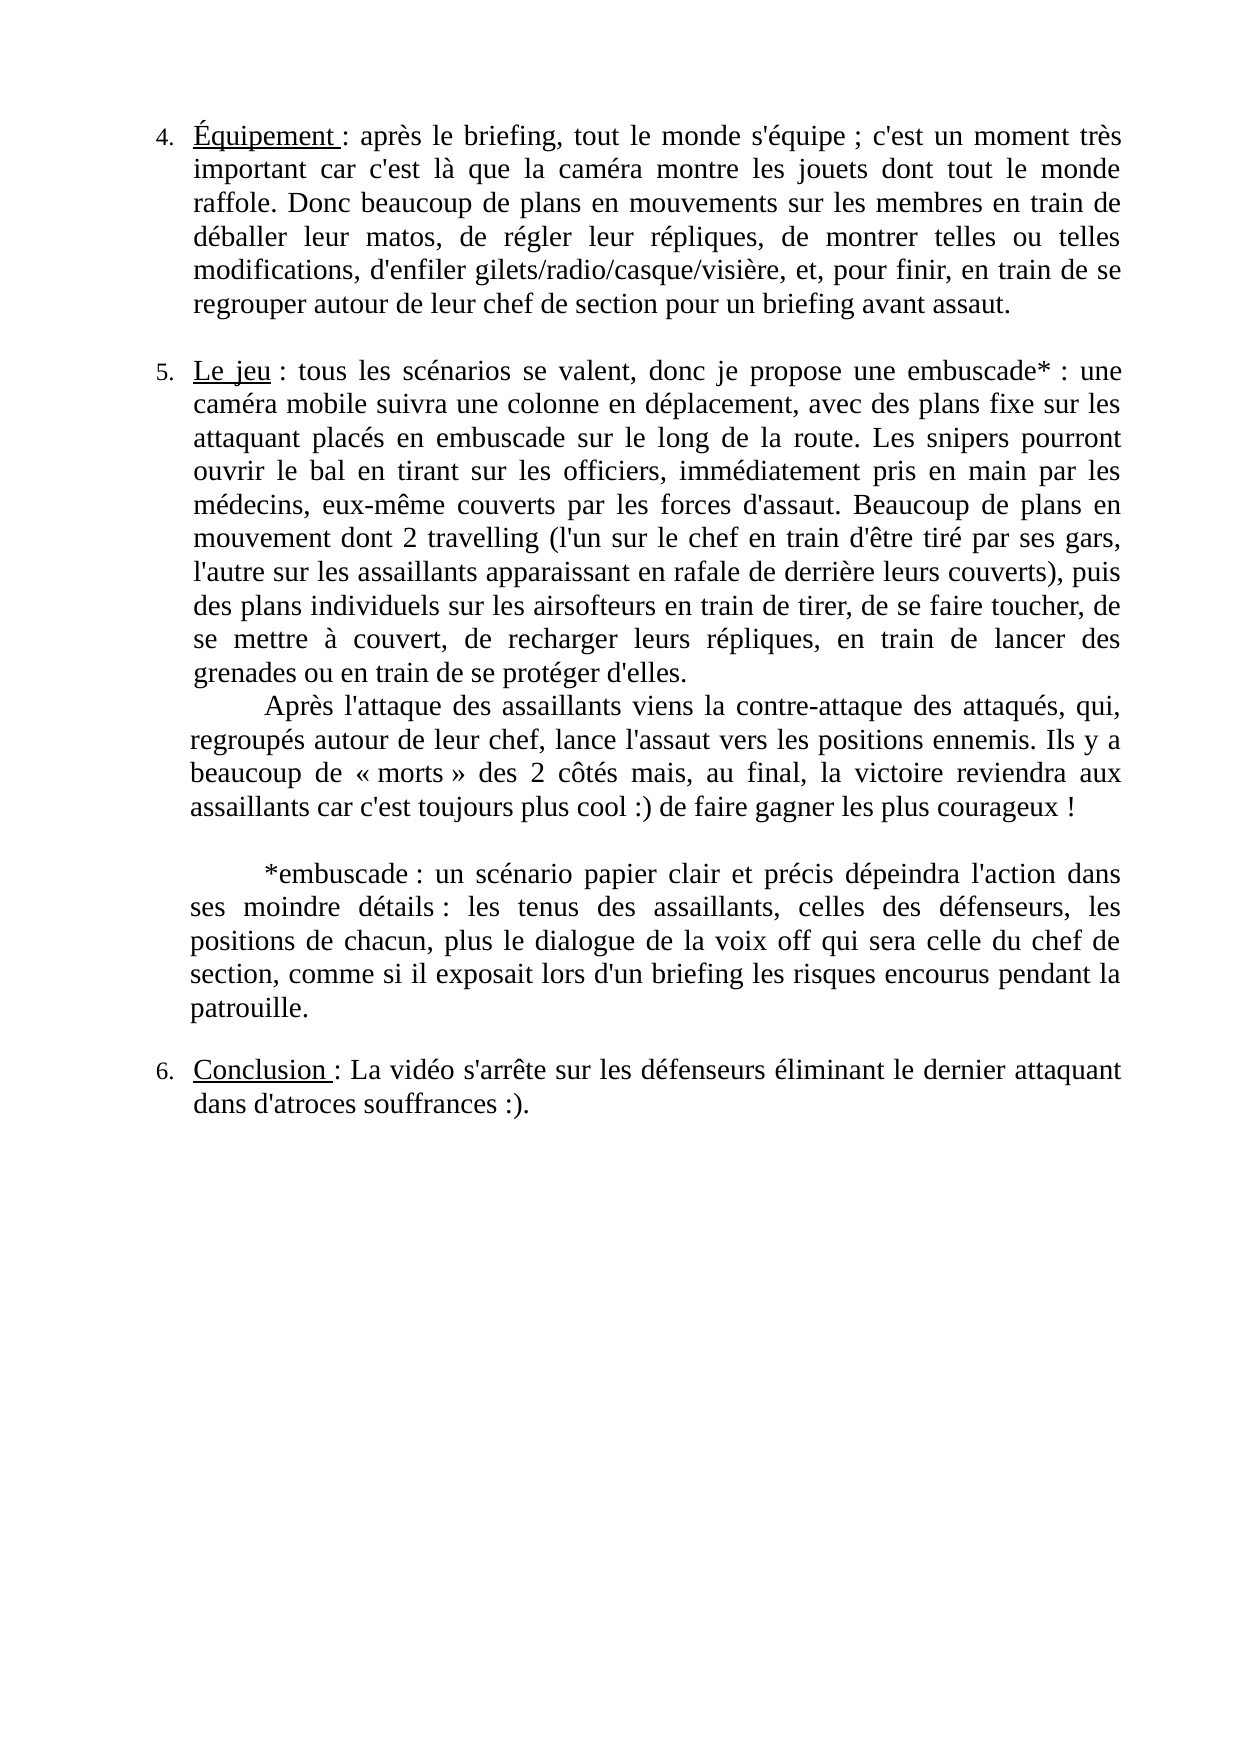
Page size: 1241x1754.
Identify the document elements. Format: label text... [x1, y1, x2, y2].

text Après l'attaque des assaillants viens la contre-attaque des attaqués, qui, regroupés autour de leur chef, lance l'assaut vers les positions ennemis. Ils y a beaucoup de « morts » des 2 côtés mais, au final, la victoire reviendra aux assaillants car c'est toujours plus cool :) de faire gagner les plus courageux ! [190, 688, 1122, 822]
text *embuscade : un scénario papier clair et précis dépeindra l'action dans ses moindre détails : les tenus des assaillants, celles des défenseurs, les positions de chacun, plus le dialogue de la voix off qui sera celle du chef de section, comme si il exposait lors d'un briefing les risques encourus pendant la patrouille. [190, 856, 1122, 1024]
list Conclusion : La vidéo s'arrête sur les défenseurs éliminant le dernier attaquant dans d'atroces souffrances :). [156, 1052, 1122, 1119]
list Équipement : après le briefing, tout le monde s'équipe ; c'est un moment très important car c'est là que la caméra montre les jouets dont tout le monde raffole. Donc beaucoup de plans en mouvements sur les membres en train de déballer leur matos, de régler leur répliques, de montrer telles ou telles modifications, d'enfiler gilets/radio/casque/visière, et, pour finir, en train de se regrouper autour de leur chef de section pour un briefing avant assaut. [156, 118, 1122, 319]
list Le jeu : tous les scénarios se valent, donc je propose une embuscade* : une caméra mobile suivra une colonne en déplacement, avec des plans fixe sur les attaquant placés en embuscade sur le long de la route. Les snipers pourront ouvrir le bal en tirant sur les officiers, immédiatement pris en main par les médecins, eux-même couverts par les forces d'assaut. Beaucoup de plans en mouvement dont 2 travelling (l'un sur le chef en train d'être tiré par ses gars, l'autre sur les assaillants apparaissant en rafale de derrière leurs couverts), puis des plans individuels sur les airsofteurs en train de tirer, de se faire toucher, de se mettre à couvert, de recharger leurs répliques, en train de lancer des grenades ou en train de se protéger d'elles. [156, 353, 1122, 688]
